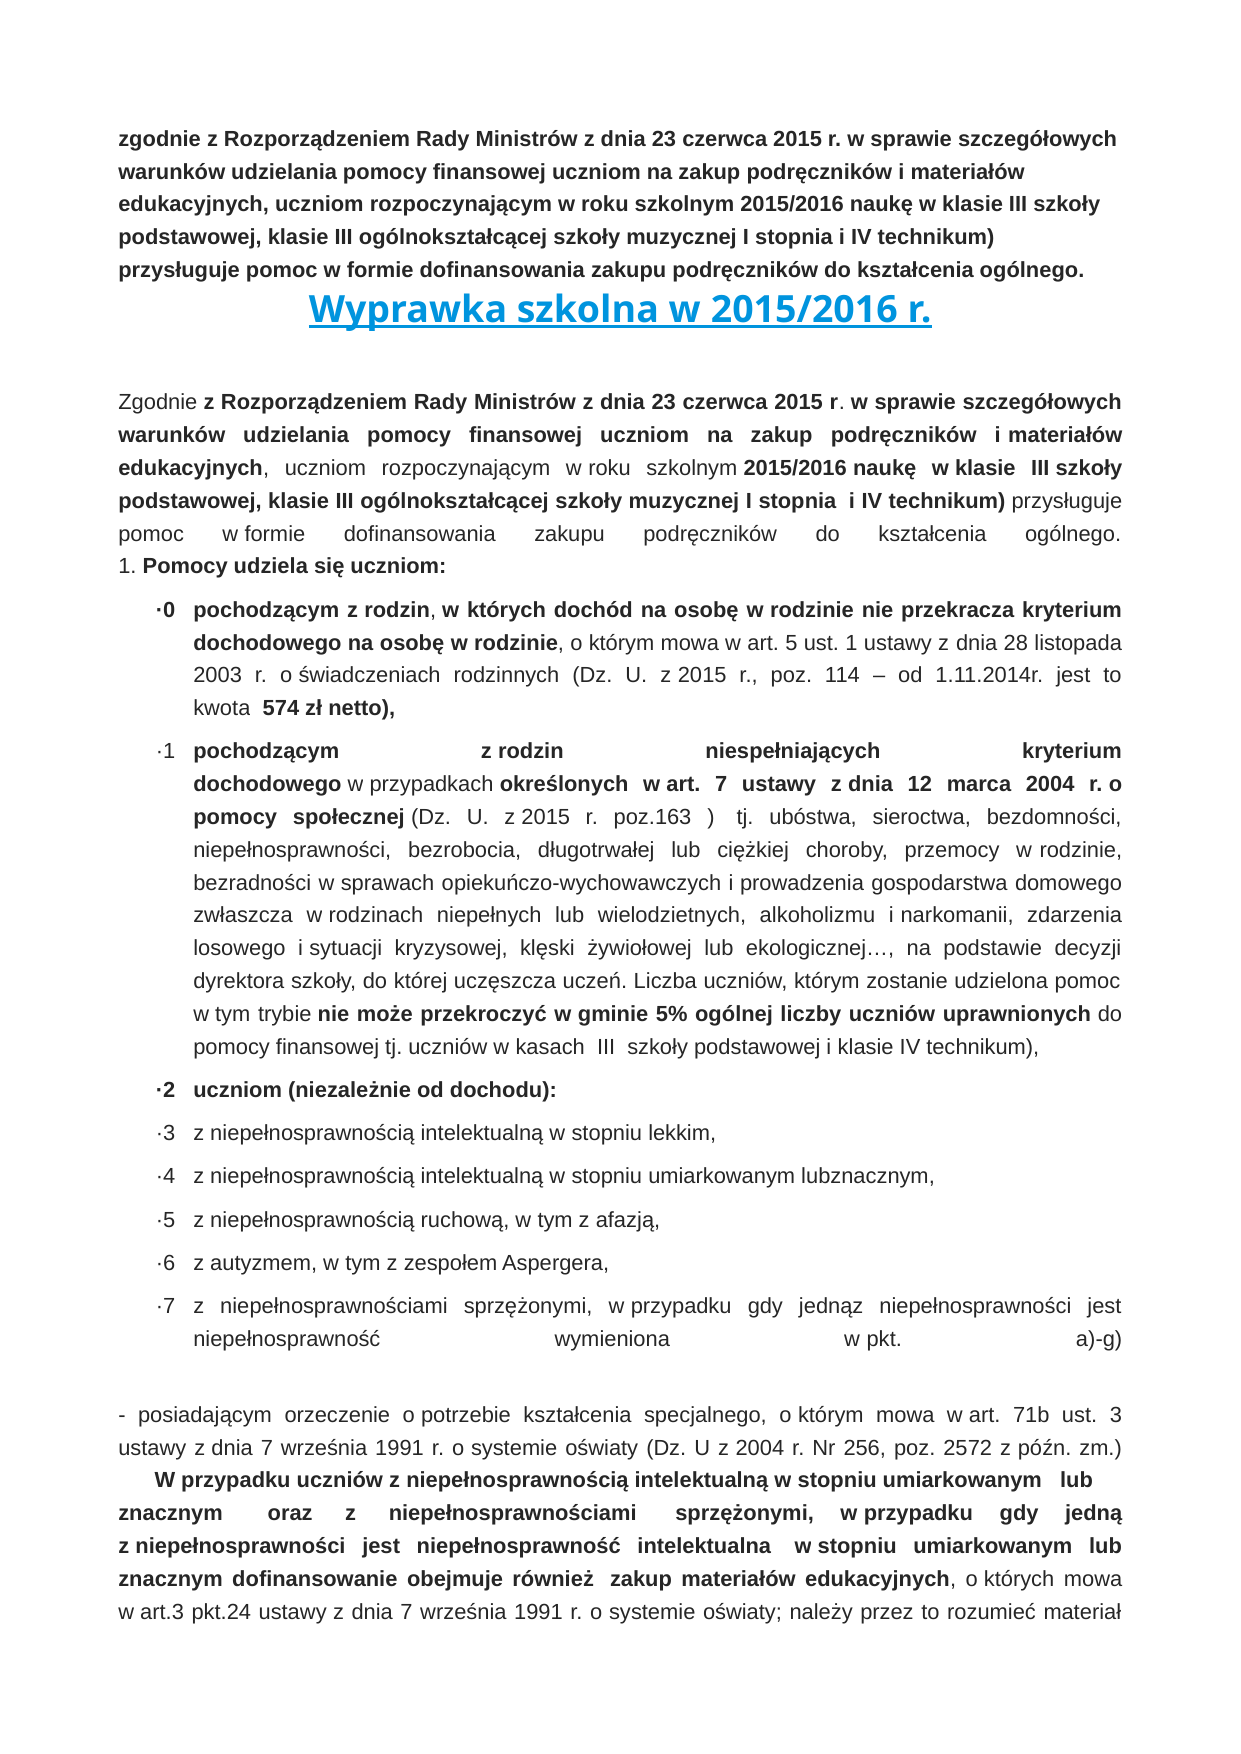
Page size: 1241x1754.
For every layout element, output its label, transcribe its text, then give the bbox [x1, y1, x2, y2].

list z niepełnosprawnością intelektualną w stopniu umiarkowanym lubznacznym, [156, 1156, 1122, 1188]
list z autyzmem, w tym z zespołem Aspergera, [156, 1242, 1122, 1275]
list z niepełnosprawnością ruchową, w tym z afazją, [156, 1199, 1122, 1232]
text Zgodnie z Rozporządzeniem Rady Ministrów z dnia 23 czerwca 2015 r. w sprawie szczegółowych warunków udzielania pomocy finansowej uczniom na zakup podręczników i materiałów edukacyjnych, uczniom rozpoczynającym w roku szkolnym 2015/2016 naukę w klasie III szkoły podstawowej, klasie III ogólnokształcącej szkoły muzycznej I stopnia i IV technikum) przysługuje pomoc w formie dofinansowania zakupu podręczników do kształcenia ogólnego. 1. Pomocy udziela się uczniom: [118, 349, 1122, 578]
list z niepełnosprawnością intelektualną w stopniu lekkim, [156, 1112, 1122, 1145]
list uczniom (niezależnie od dochodu): [156, 1069, 1122, 1102]
text zgodnie z Rozporządzeniem Rady Ministrów z dnia 23 czerwca 2015 r. w sprawie szczegółowych warunków udzielania pomocy finansowej uczniom na zakup podręczników i materiałów edukacyjnych, uczniom rozpoczynającym w roku szkolnym 2015/2016 naukę w klasie III szkoły podstawowej, klasie III ogólnokształcącej szkoły muzycznej I stopnia i IV technikum) przysługuje pomoc w formie dofinansowania zakupu podręczników do kształcenia ogólnego. [118, 118, 1122, 282]
list pochodzącym z rodzin niespełniających kryterium dochodowego w przypadkach określonych w art. 7 ustawy z dnia 12 marca 2004 r. o pomocy społecznej (Dz. U. z 2015 r. poz.163 ) tj. ubóstwa, sieroctwa, bezdomności, niepełnosprawności, bezrobocia, długotrwałej lub ciężkiej choroby, przemocy w rodzinie, bezradności w sprawach opiekuńczo-wychowawczych i prowadzenia gospodarstwa domowego zwłaszcza w rodzinach niepełnych lub wielodzietnych, alkoholizmu i narkomanii, zdarzenia losowego i sytuacji kryzysowej, klęski żywiołowej lub ekologicznej…, na podstawie decyzji dyrektora szkoły, do której uczęszcza uczeń. Liczba uczniów, którym zostanie udzielona pomoc w tym trybie nie może przekroczyć w gminie 5% ogólnej liczby uczniów uprawnionych do pomocy finansowej tj. uczniów w kasach III szkoły podstawowej i klasie IV technikum), [156, 731, 1122, 1059]
text - posiadającym orzeczenie o potrzebie kształcenia specjalnego, o którym mowa w art. 71b ust. 3 ustawy z dnia 7 września 1991 r. o systemie oświaty (Dz. U z 2004 r. Nr 256, poz. 2572 z późn. zm.) W przypadku uczniów z niepełnosprawnością intelektualną w stopniu umiarkowanym lub znacznym oraz z niepełnosprawnościami sprzężonymi, w przypadku gdy jedną z niepełnosprawności jest niepełnosprawność intelektualna w stopniu umiarkowanym lub znacznym dofinansowanie obejmuje również zakup materiałów edukacyjnych, o których mowa w art.3 pkt.24 ustawy z dnia 7 września 1991 r. o systemie oświaty; należy przez to rozumieć materiał [118, 1394, 1122, 1624]
list z niepełnosprawnościami sprzężonymi, w przypadku gdy jednąz niepełnosprawności jest niepełnosprawność wymieniona w pkt. a)-g) [156, 1285, 1122, 1384]
text Wyprawka szkolna w 2015/2016 r. [118, 282, 1122, 333]
list pochodzącym z rodzin, w których dochód na osobę w rodzinie nie przekracza kryterium dochodowego na osobę w rodzinie, o którym mowa w art. 5 ust. 1 ustawy z dnia 28 listopada 2003 r. o świadczeniach rodzinnych (Dz. U. z 2015 r., poz. 114 – od 1.11.2014r. jest to kwota 574 zł netto), [156, 589, 1122, 720]
